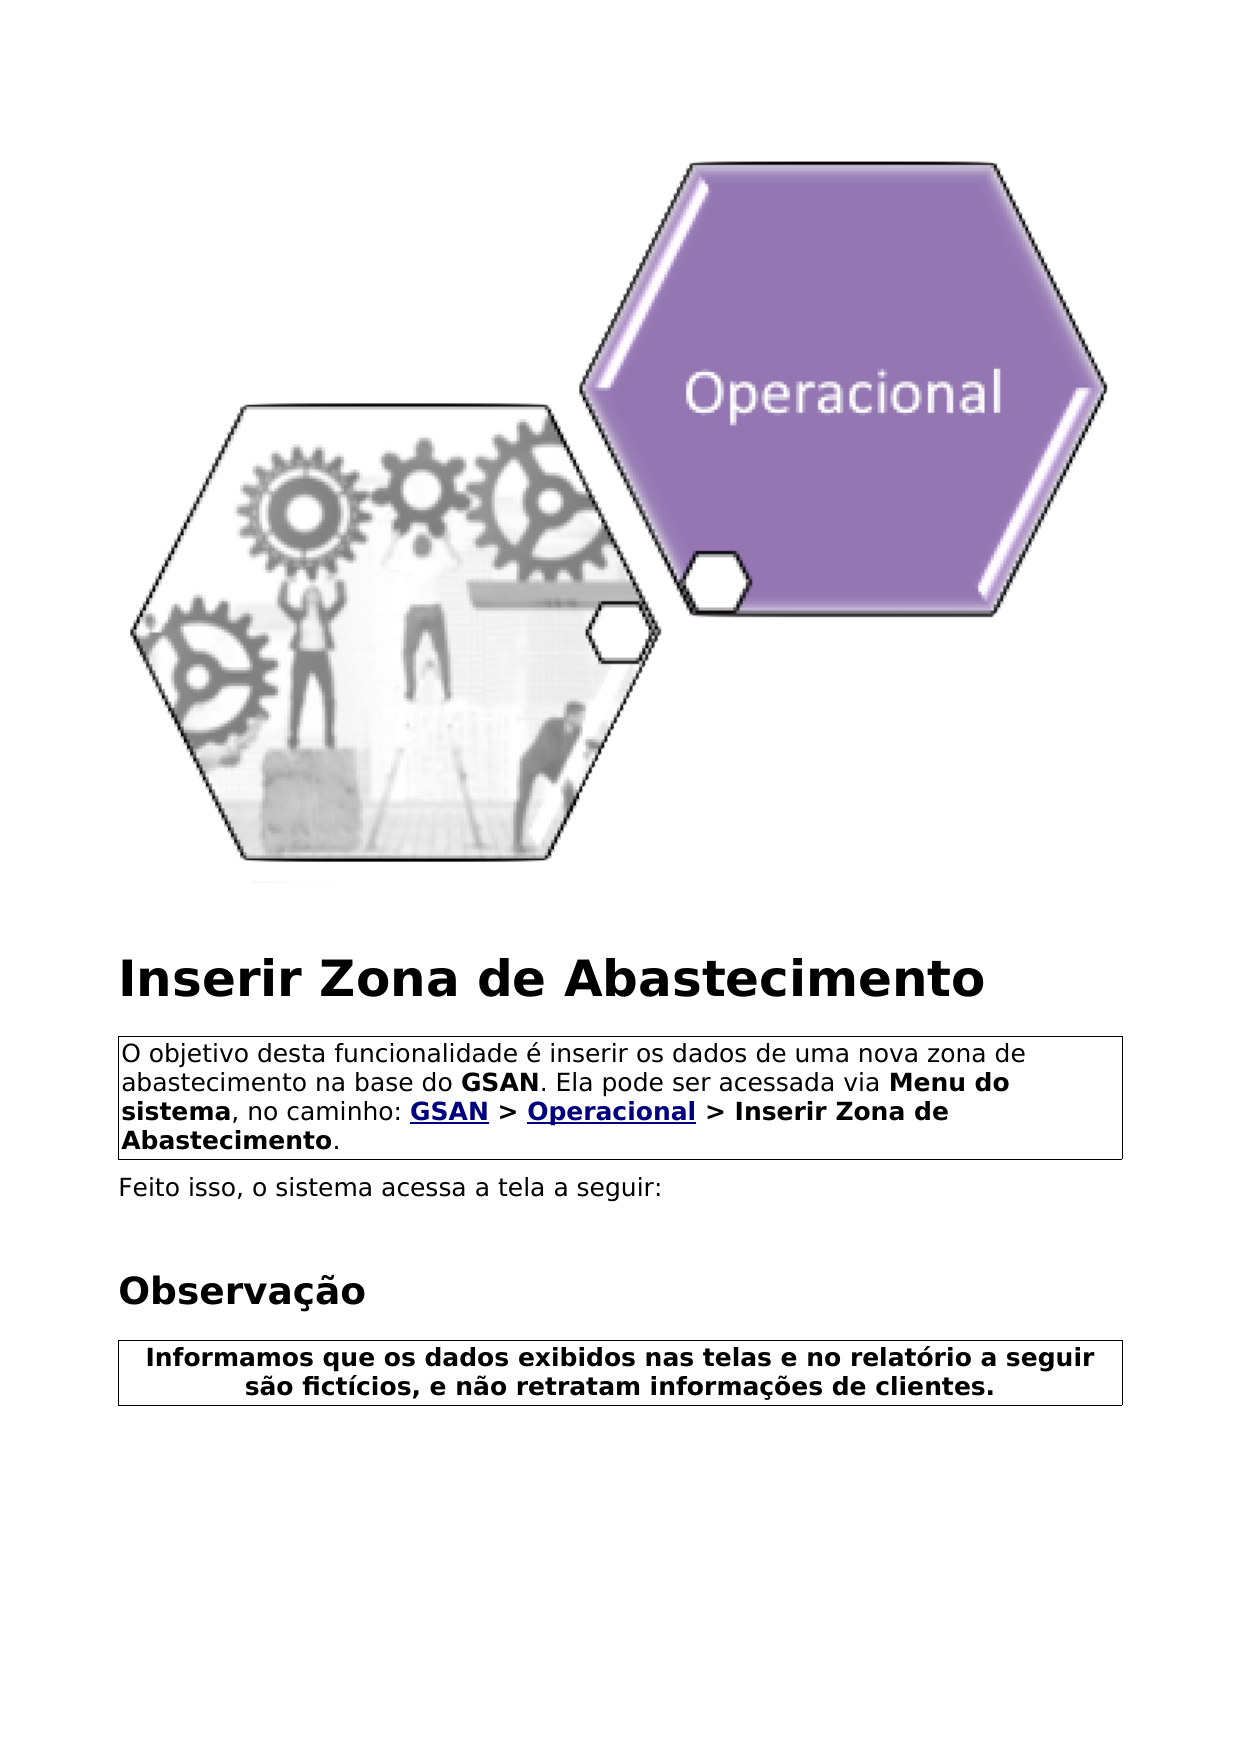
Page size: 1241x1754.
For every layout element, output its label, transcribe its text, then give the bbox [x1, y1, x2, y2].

picture [118, 118, 1123, 884]
table_header O objetivo desta funcionalidade é inserir os dados de uma nova zona de abastecimento na base do GSAN. Ela pode ser acessada via Menu do sistema, no caminho: GSAN > Operacional > Inserir Zona de Abastecimento. [119, 1037, 1122, 1158]
text Feito isso, o sistema acessa a tela a seguir: [118, 1173, 1122, 1232]
subtitle Inserir Zona de Abastecimento [118, 950, 1122, 1009]
subtitle Observação [118, 1269, 1122, 1313]
table_header Informamos que os dados exibidos nas telas e no relatório a seguir são fictícios, e não retratam informações de clientes. [119, 1341, 1122, 1404]
